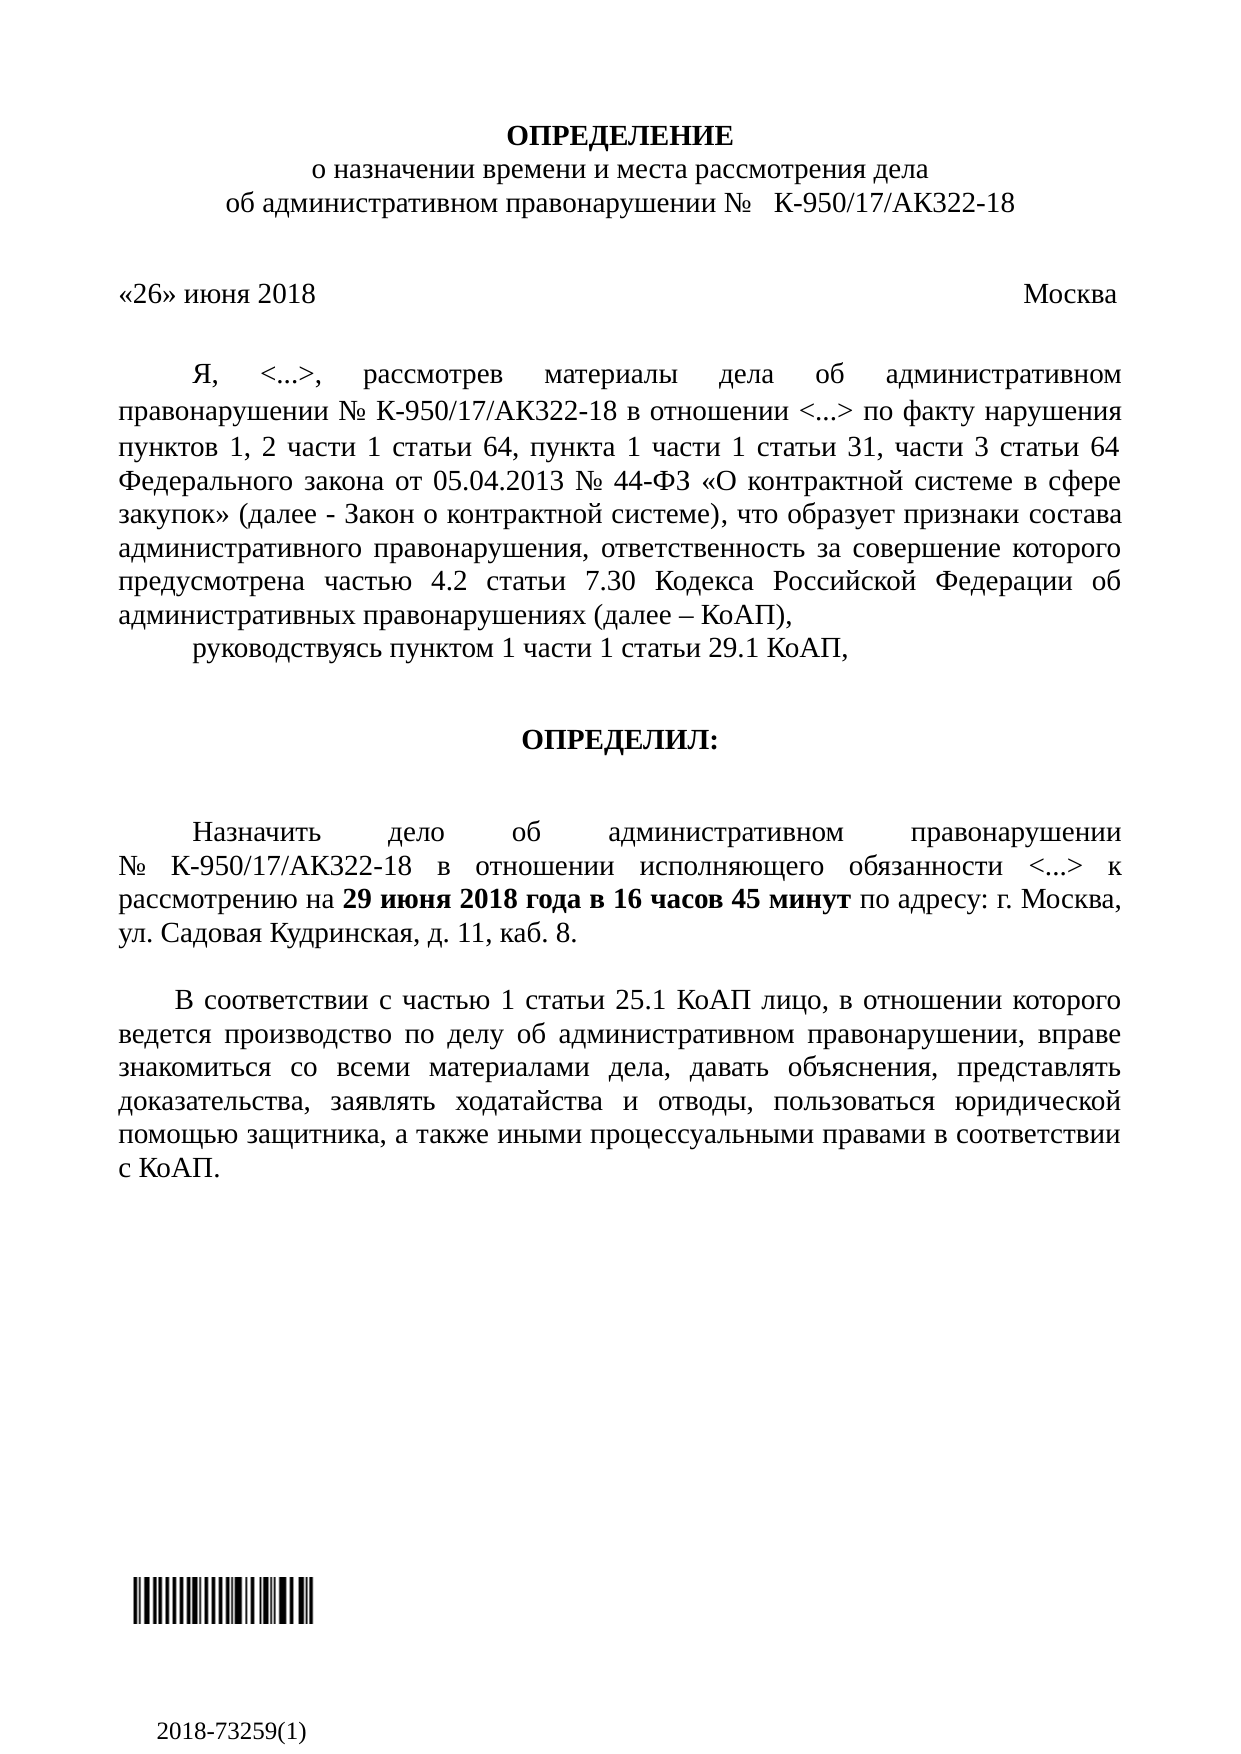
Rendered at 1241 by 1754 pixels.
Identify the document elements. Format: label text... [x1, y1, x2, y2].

text ОПРЕДЕЛИЛ: [118, 722, 1122, 756]
text об административном правонарушении № К-950/17/АК322-18 [118, 185, 1122, 219]
subtitle ОПРЕДЕЛЕНИЕ [118, 118, 1122, 152]
text о назначении времени и места рассмотрения дела [118, 152, 1122, 185]
text Я, <...>, рассмотрев материалы дела об административном правонарушении № К-950/17/АК322-18 в отношении <...> по факту нарушения пунктов 1, 2 части 1 статьи 64, пункта 1 части 1 статьи 31, части 3 статьи 64 Федерального закона от 05.04.2013 № 44-ФЗ «О контрактной системе в сфере закупок» (далее - Закон о контрактной системе), что образует признаки состава административного правонарушения, ответственность за совершение которого предусмотрена частью 4.2 статьи 7.30 Кодекса Российской Федерации об административных правонарушениях (далее – КоАП), [118, 356, 1122, 630]
text В соответствии с частью 1 статьи 25.1 КоАП лицо, в отношении которого ведется производство по делу об административном правонарушении, вправе знакомиться со всеми материалами дела, давать объяснения, представлять доказательства, заявлять ходатайства и отводы, пользоваться юридической помощью защитника, а также иными процессуальными правами в соответствии с КоАП. [118, 982, 1122, 1183]
picture [118, 1577, 331, 1624]
text Назначить дело об административном правонарушении № К-950/17/АК322-18 в отношении исполняющего обязанности <...> к рассмотрению на 29 июня 2018 года в 16 часов 45 минут по адресу: г. Москва, ул. Садовая Кудринская, д. 11, каб. 8. [118, 814, 1122, 949]
text руководствуясь пунктом 1 части 1 статьи 29.1 КоАП, [118, 630, 1122, 664]
text «26» июня 2018 Москва [118, 276, 1122, 310]
